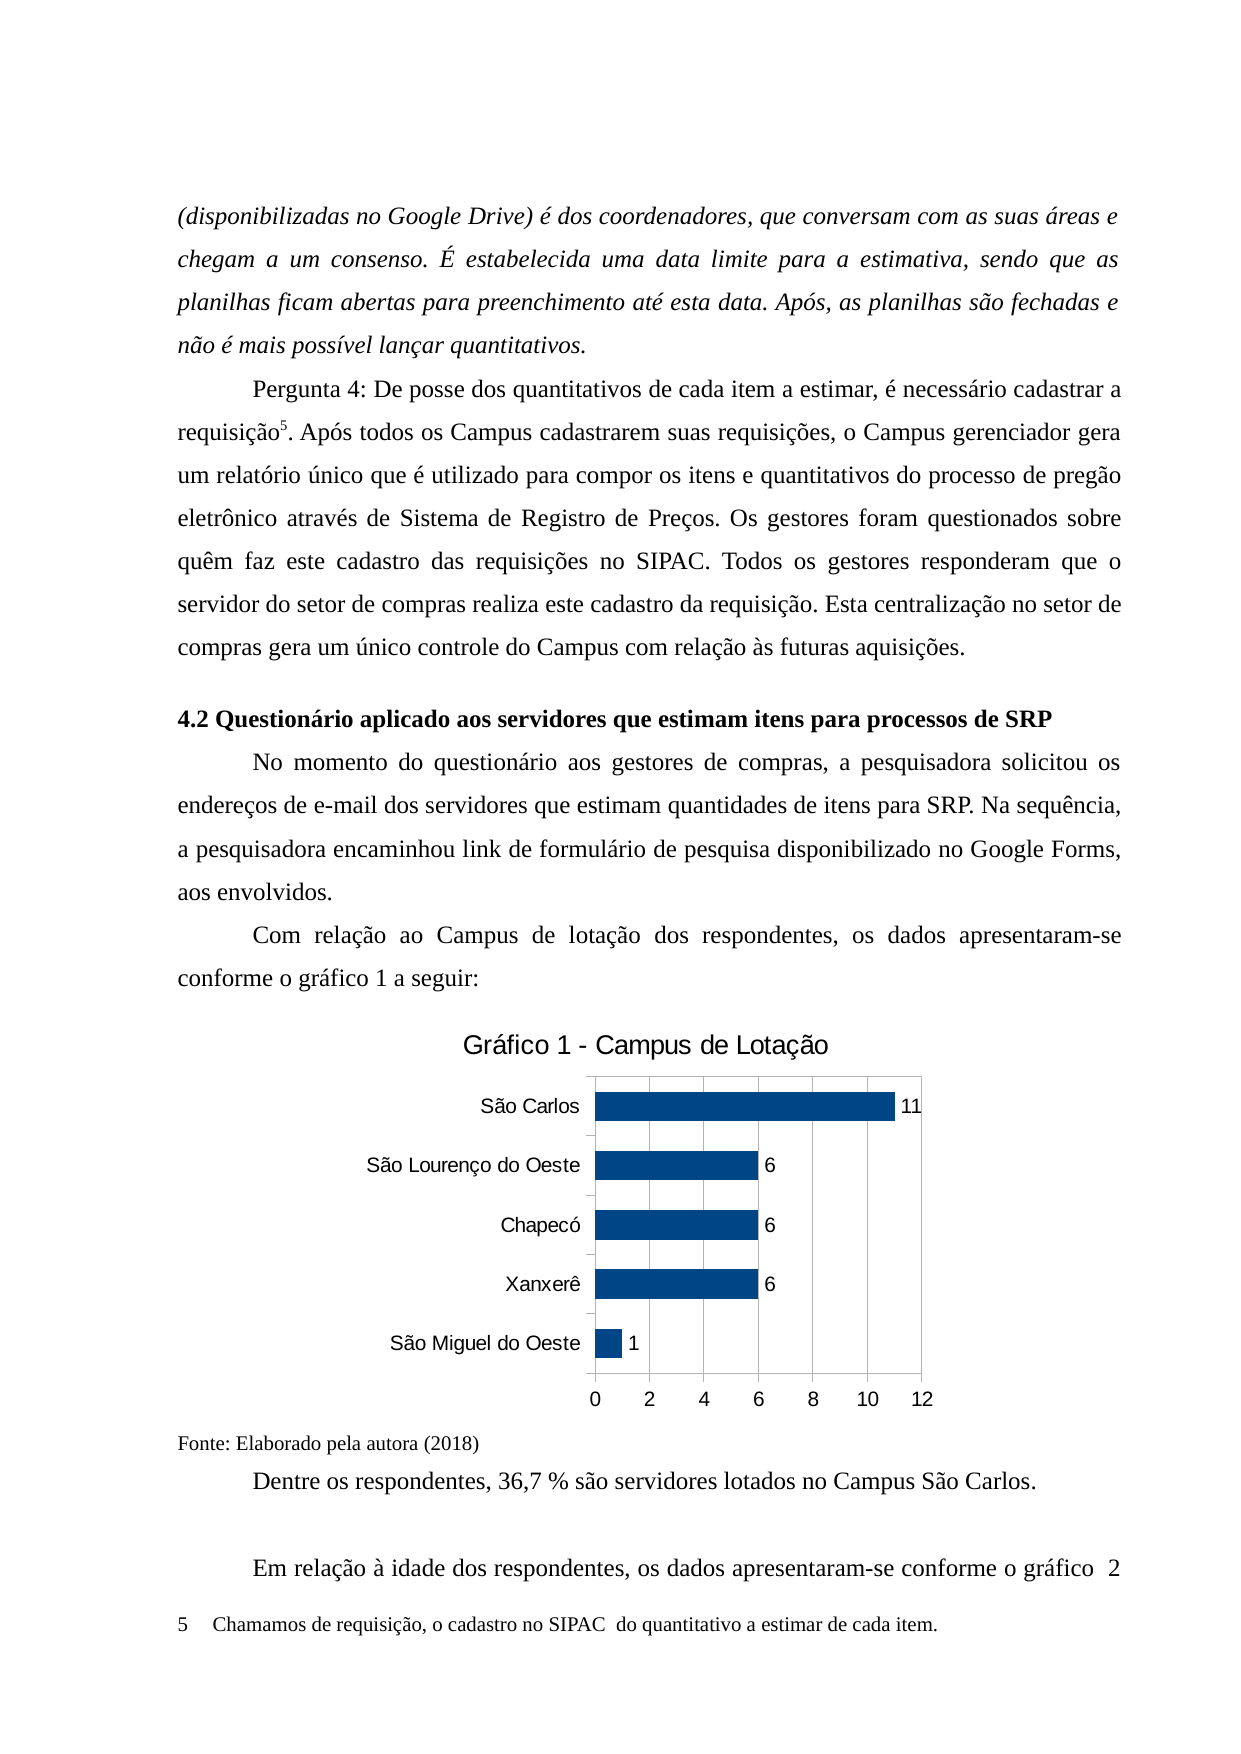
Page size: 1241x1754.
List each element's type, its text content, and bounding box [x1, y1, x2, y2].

text Chamamos de requisição, o cadastro no SIPAC do quantitativo a estimar de cada item. [177, 1612, 1122, 1636]
text No momento do questionário aos gestores de compras, a pesquisadora solicitou os endereços de e-mail dos servidores que estimam quantidades de itens para SRP. Na sequência, a pesquisadora encaminhou link de formulário de pesquisa disponibilizado no Google Forms, aos envolvidos. [177, 747, 1122, 906]
text Dentre os respondentes, 36,7 % são servidores lotados no Campus São Carlos. [177, 1466, 1122, 1495]
text Em relação à idade dos respondentes, os dados apresentaram-se conforme o gráfico 2 [177, 1553, 1122, 1581]
text Com relação ao Campus de lotação dos respondentes, os dados apresentaram-se conforme o gráfico 1 a seguir: [177, 920, 1122, 992]
text (disponibilizadas no Google Drive) é dos coordenadores, que conversam com as suas áreas e chegam a um consenso. É estabelecida uma data limite para a estimativa, sendo que as planilhas ficam abertas para preenchimento até esta data. Após, as planilhas são fechadas e não é mais possível lançar quantitativos. [177, 201, 1122, 359]
text 4.2 Questionário aplicado aos servidores que estimam itens para processos de SRP [177, 704, 1122, 733]
text Fonte: Elaborado pela autora (2018) [177, 1430, 1122, 1454]
text Pergunta 4: De posse dos quantitativos de cada item a estimar, é necessário cadastrar a requisição. Após todos os Campus cadastrarem suas requisições, o Campus gerenciador gera um relatório único que é utilizado para compor os itens e quantitativos do processo de pregão eletrônico através de Sistema de Registro de Preços. Os gestores foram questionados sobre quêm faz este cadastro das requisições no SIPAC. Todos os gestores responderam que o servidor do setor de compras realiza este cadastro da requisição. Esta centralização no setor de compras gera um único controle do Campus com relação às futuras aquisições. [177, 374, 1122, 661]
